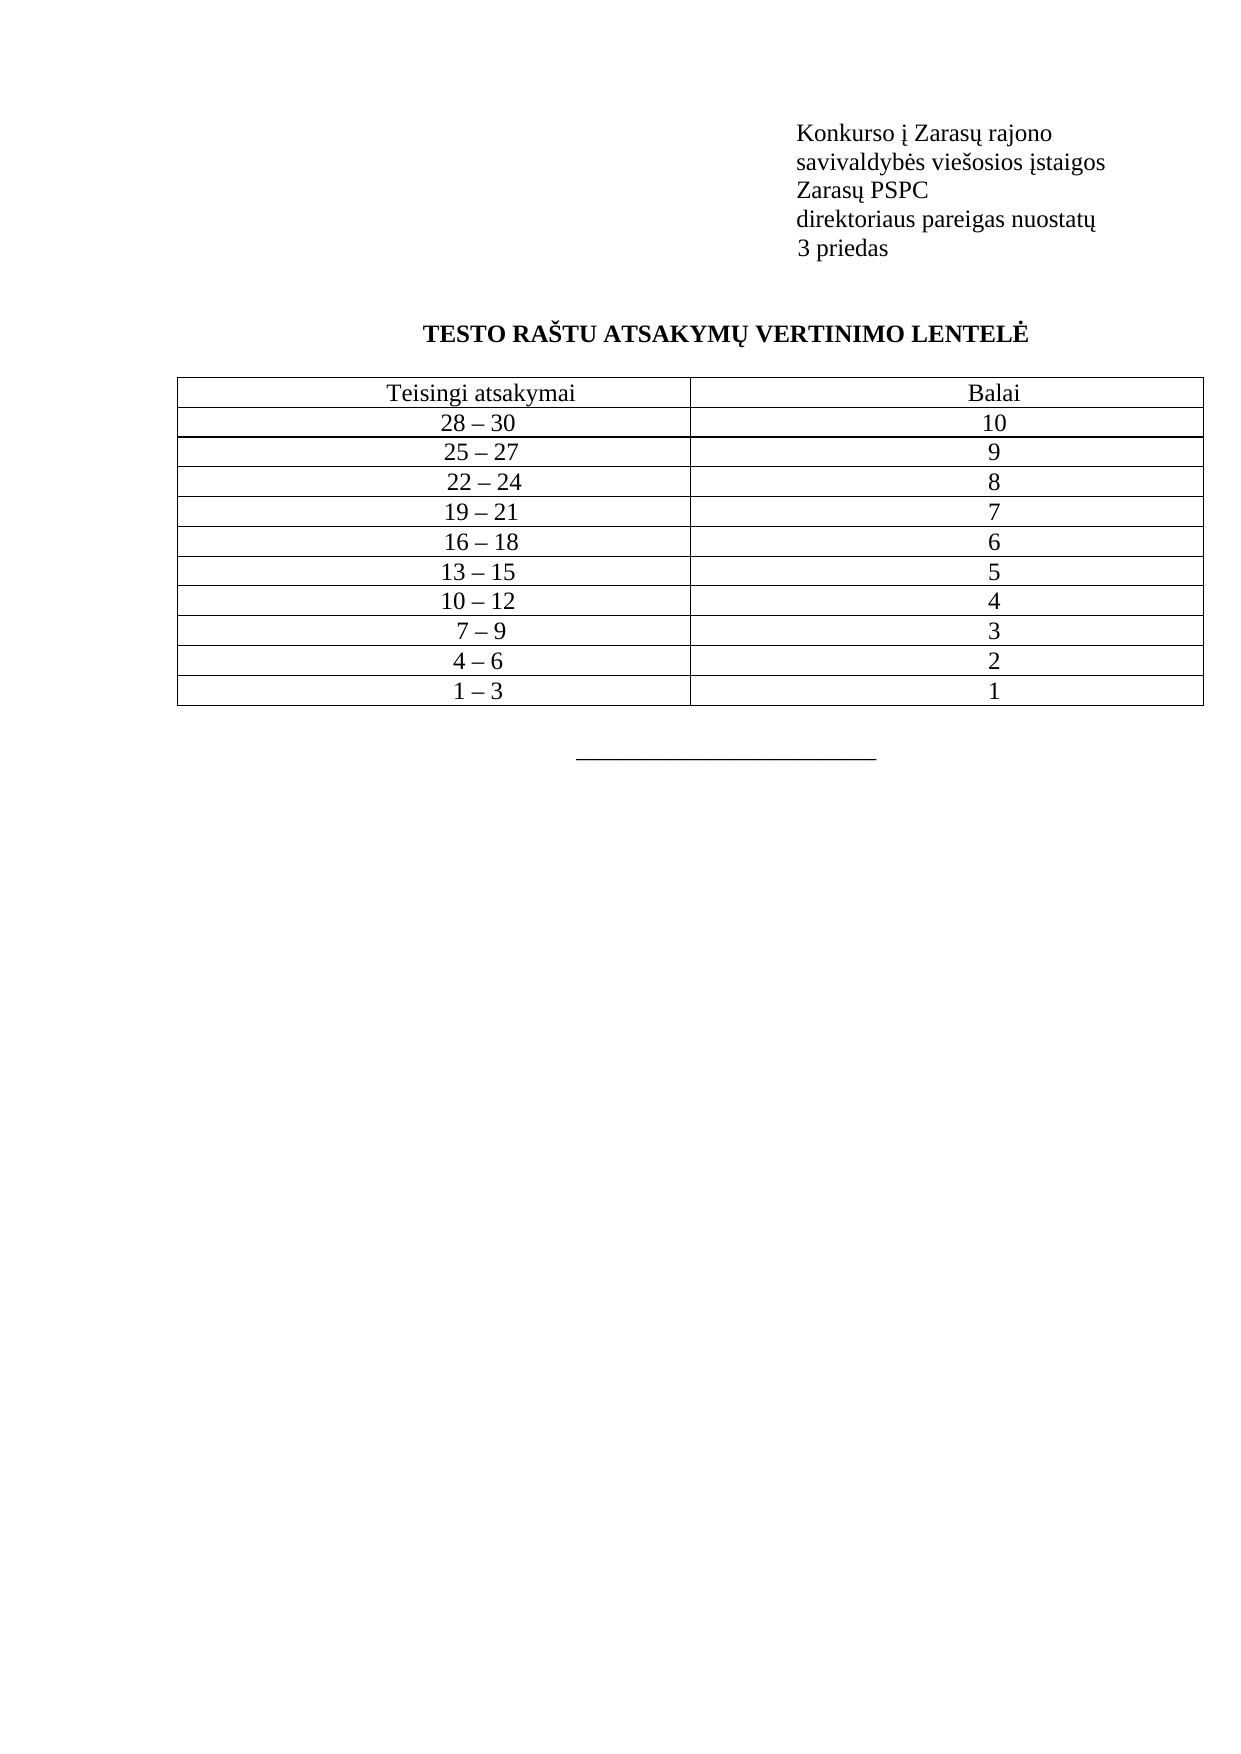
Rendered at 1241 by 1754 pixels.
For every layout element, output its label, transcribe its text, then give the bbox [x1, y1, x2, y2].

table_cell 1 [691, 676, 1203, 704]
table_cell 1 – 3 [178, 676, 690, 704]
table_cell 3 [691, 616, 1203, 645]
table_cell 4 [691, 586, 1203, 615]
table_cell 7 [691, 497, 1203, 526]
table_cell 13 – 15 [178, 557, 690, 585]
table_cell 4 – 6 [178, 646, 690, 675]
table_cell 5 [691, 557, 1203, 585]
table_cell 19 – 21 [178, 497, 690, 526]
table_cell 25 – 27 [178, 438, 690, 466]
text Konkurso į Zarasų rajono [796, 118, 1171, 147]
text TESTO RAŠTU ATSAKYMŲ VERTINIMO LENTELĖ [177, 319, 1240, 348]
text 3 priedas [797, 233, 1171, 262]
table_cell 7 – 9 [178, 616, 690, 645]
table_cell 8 [691, 467, 1203, 496]
table_header Balai [691, 378, 1203, 407]
table_cell 10 [691, 408, 1203, 436]
table_cell 2 [691, 646, 1203, 675]
table_cell 28 – 30 [178, 408, 690, 436]
text direktoriaus pareigas nuostatų [796, 204, 1171, 233]
text savivaldybės viešosios įstaigos Zarasų PSPC [796, 147, 1171, 204]
table_header Teisingi atsakymai [178, 378, 690, 407]
text ________________________ [177, 734, 1240, 763]
table_cell 16 – 18 [178, 527, 690, 556]
table_cell 10 – 12 [178, 586, 690, 615]
table_cell 22 – 24 [178, 467, 690, 496]
table_cell 6 [691, 527, 1203, 556]
table_cell 9 [691, 438, 1203, 466]
